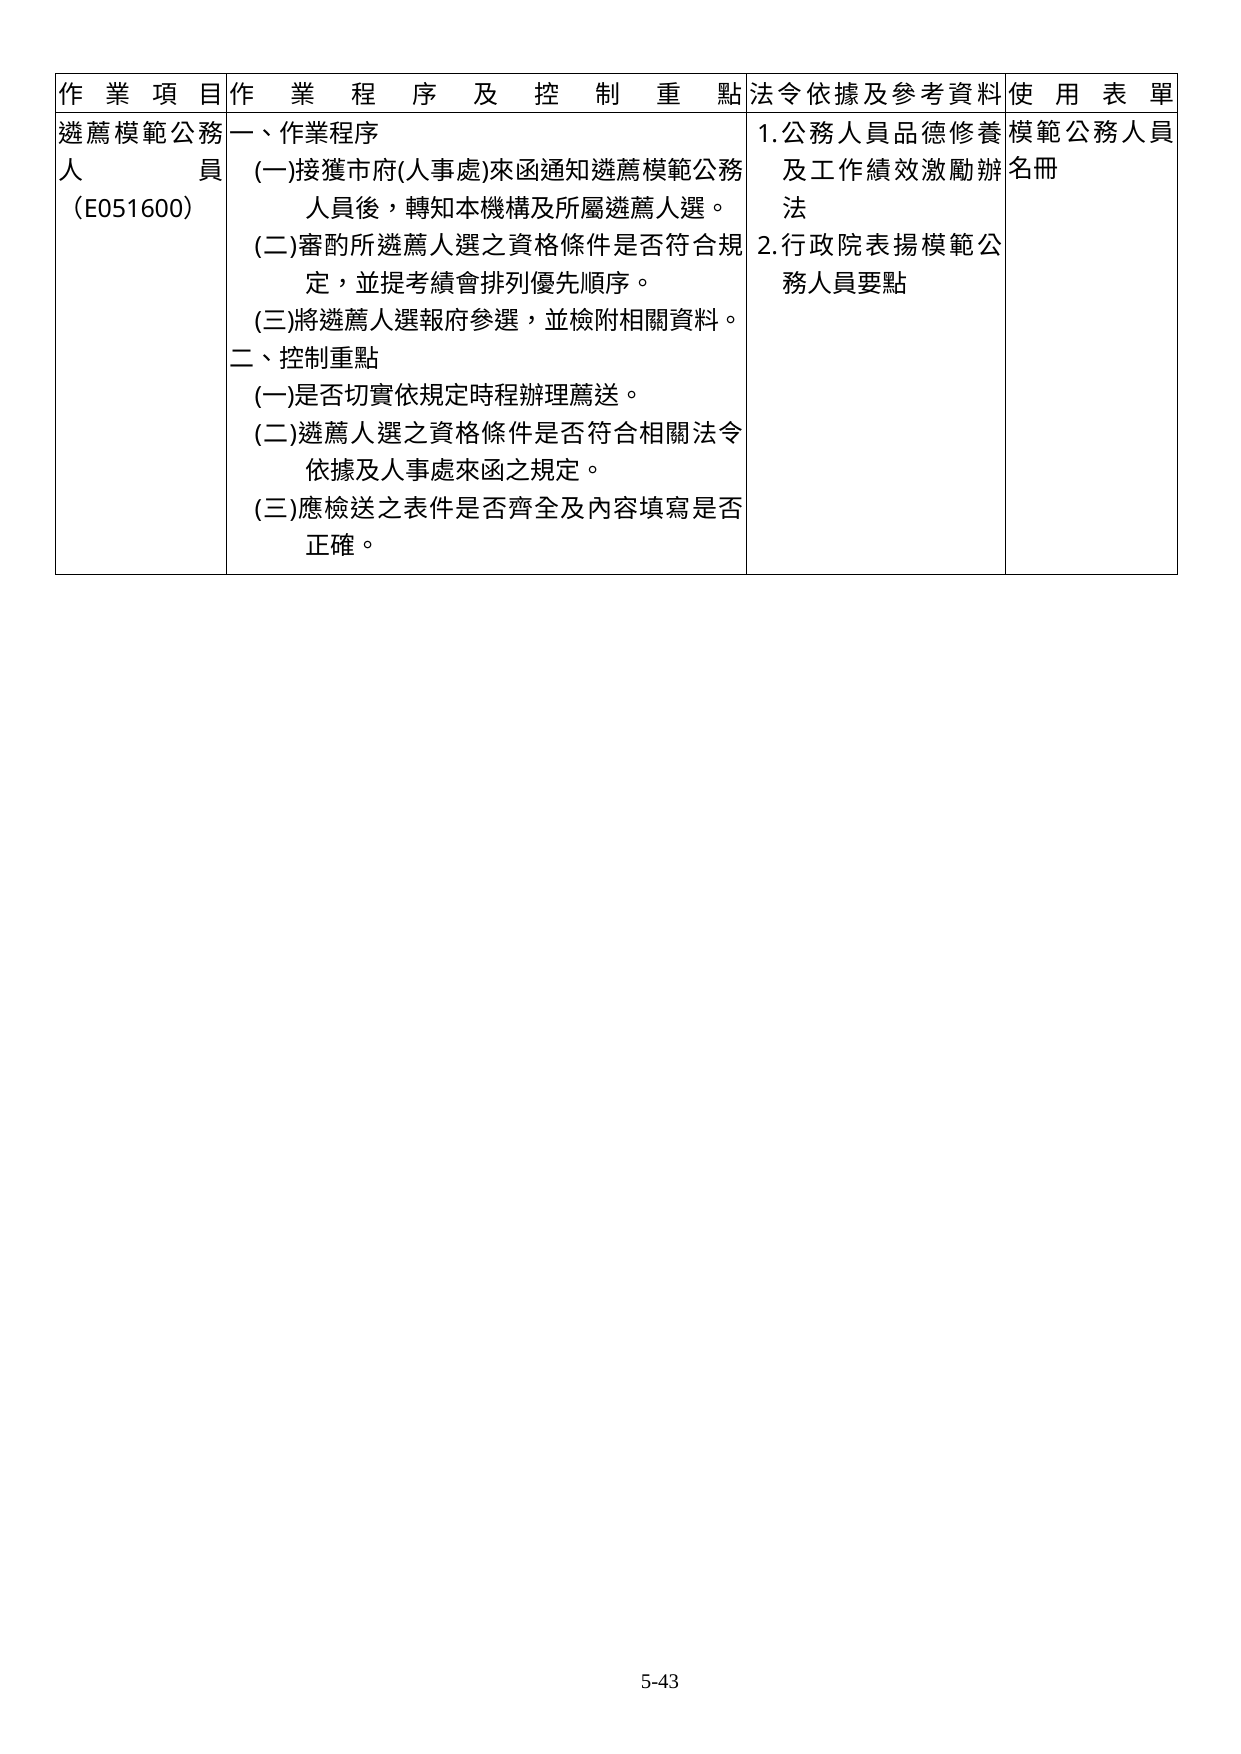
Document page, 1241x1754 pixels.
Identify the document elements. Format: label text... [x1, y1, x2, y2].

table_cell 一、作業程序 (一)接獲市府(人事處)來函通知遴薦模範公務人員後，轉知本機構及所屬遴薦人選。 (二)審酌所遴薦人選之資格條件是否符合規定，並提考績會排列優先順序。 (三)將遴薦人選報府參選，並檢附相關資料。 二、控制重點 (一)是否切實依規定時程辦理薦送。 (二)遴薦人選之資格條件是否符合相關法令依據及人事處來函之規定。 (三)應檢送之表件是否齊全及內容填寫是否正確。 [227, 113, 746, 574]
table_header 法令依據及參考資料 [747, 74, 1005, 112]
table_header 作業程序及控制重點 [227, 74, 746, 112]
table_cell 模範公務人員名冊 [1006, 113, 1177, 574]
table_cell 遴薦模範公務人員（E051600） [56, 113, 226, 574]
table_header 使用表單 [1006, 74, 1177, 112]
table_header 作業項目 [56, 74, 226, 112]
table_cell 1.公務人員品德修養及工作績效激勵辦法 2.行政院表揚模範公務人員要點 [747, 113, 1005, 574]
